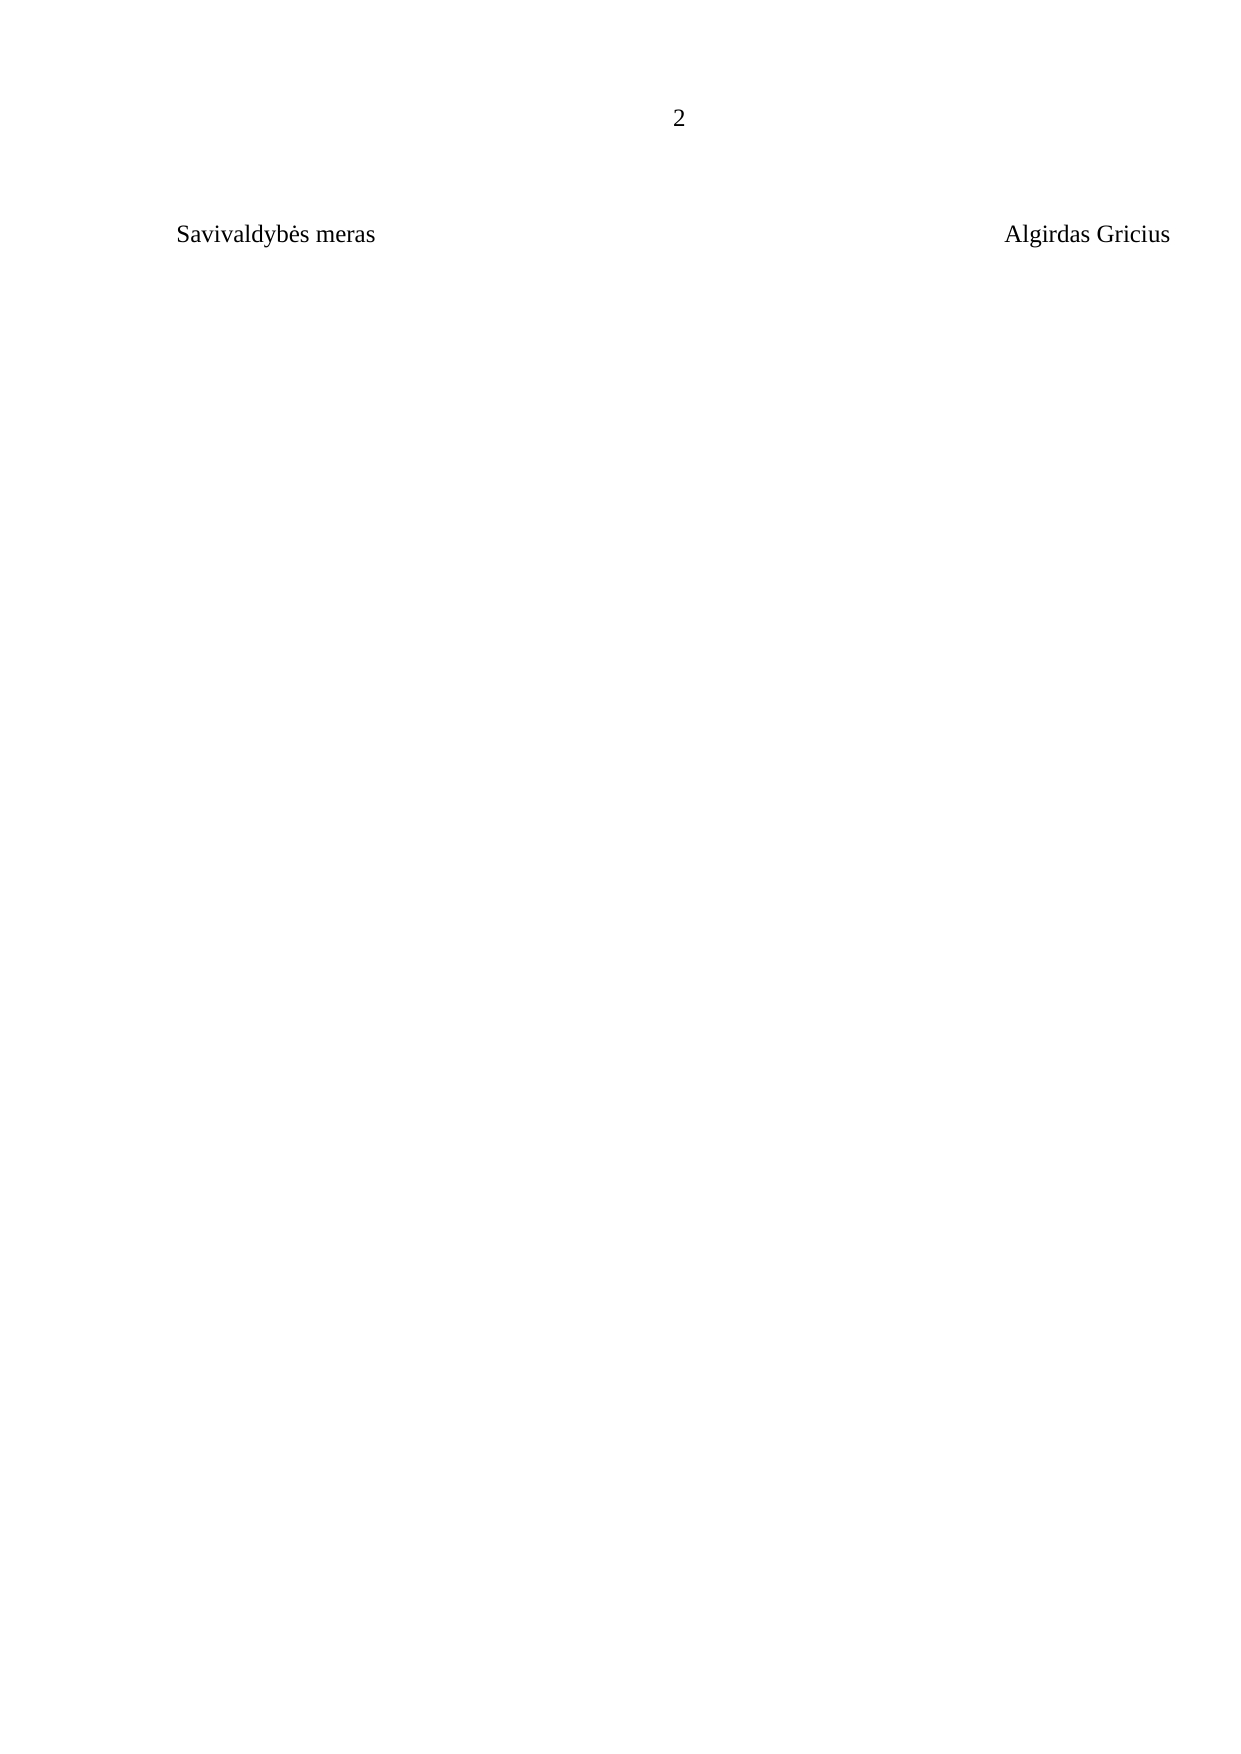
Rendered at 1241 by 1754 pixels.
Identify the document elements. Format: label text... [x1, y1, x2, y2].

text Savivaldybės meras Algirdas Gricius [176, 219, 1181, 248]
